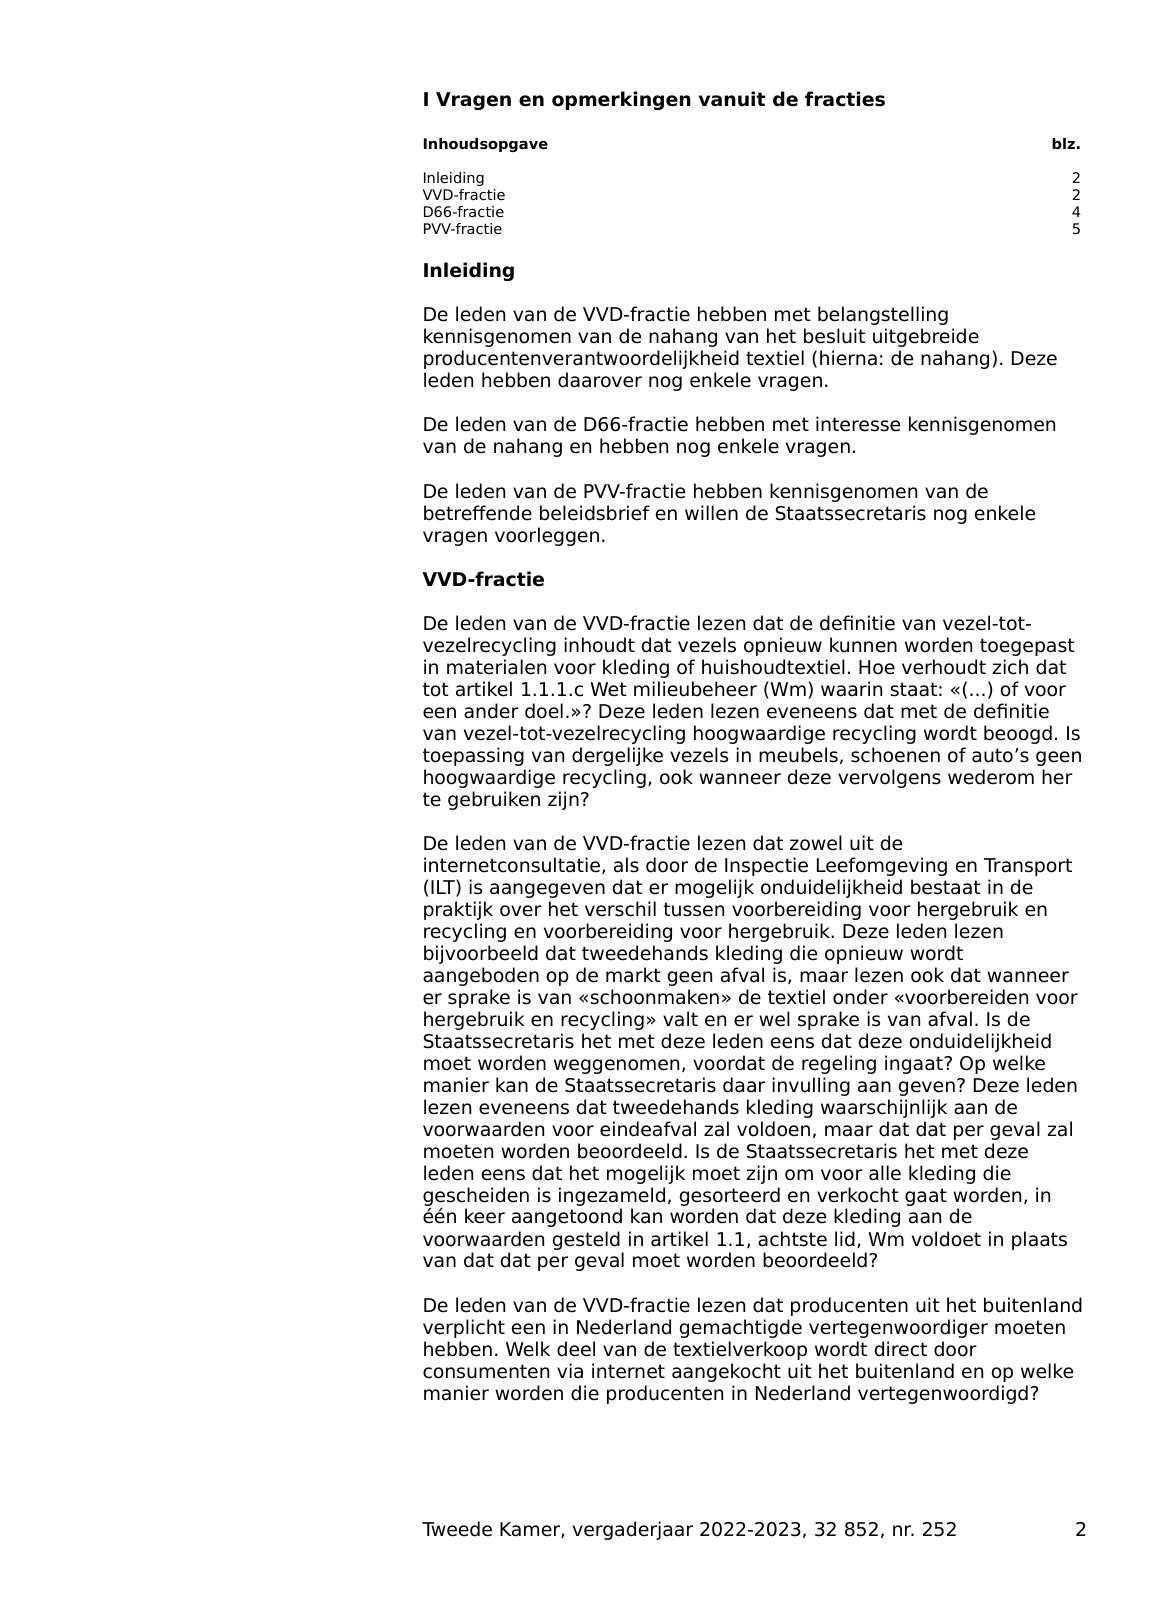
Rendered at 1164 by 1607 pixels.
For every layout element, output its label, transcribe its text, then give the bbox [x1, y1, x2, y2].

table_cell 2 [1028, 170, 1087, 187]
table_cell [422, 153, 1028, 170]
text De leden van de D66-fractie hebben met interesse kennisgenomen van de nahang en hebben nog enkele vragen. [422, 414, 1087, 458]
table_cell 5 [1028, 221, 1087, 238]
table_cell 2 [1028, 187, 1087, 204]
table_cell D66-fractie [422, 204, 1028, 221]
subtitle Inleiding [422, 260, 1087, 282]
text De leden van de PVV-fractie hebben kennisgenomen van de betreffende beleidsbrief en willen de Staatssecretaris nog enkele vragen voorleggen. [422, 481, 1087, 546]
text De leden van de VVD-fractie lezen dat producenten uit het buitenland verplicht een in Nederland gemachtigde vertegenwoordiger moeten hebben. Welk deel van de textielverkoop wordt direct door consumenten via internet aangekocht uit het buitenland en op welke manier worden die producenten in Nederland vertegenwoordigd? [422, 1294, 1087, 1404]
text De leden van de VVD-fractie lezen dat zowel uit de internetconsultatie, als door de Inspectie Leefomgeving en Transport (ILT) is aangegeven dat er mogelijk onduidelijkheid bestaat in de praktijk over het verschil tussen voorbereiding voor hergebruik en recycling en voorbereiding voor hergebruik. Deze leden lezen bijvoorbeeld dat tweedehands kleding die opnieuw wordt aangeboden op de markt geen afval is, maar lezen ook dat wanneer er sprake is van «schoonmaken» de textiel onder «voorbereiden voor hergebruik en recycling» valt en er wel sprake is van afval. Is de Staatssecretaris het met deze leden eens dat deze onduidelijkheid moet worden weggenomen, voordat de regeling ingaat? Op welke manier kan de Staatssecretaris daar invulling aan geven? Deze leden lezen eveneens dat tweedehands kleding waarschijnlijk aan de voorwaarden voor eindeafval zal voldoen, maar dat dat per geval zal moeten worden beoordeeld. Is de Staatssecretaris het met deze leden eens dat het mogelijk moet zijn om voor alle kleding die gescheiden is ingezameld, gesorteerd en verkocht gaat worden, in één keer aangetoond kan worden dat deze kleding aan de voorwaarden gesteld in artikel 1.1, achtste lid, Wm voldoet in plaats van dat dat per geval moet worden beoordeeld? [422, 833, 1087, 1272]
table_cell Inleiding [422, 170, 1028, 187]
text De leden van de VVD-fractie hebben met belangstelling kennisgenomen van de nahang van het besluit uitgebreide producentenverantwoordelijkheid textiel (hierna: de nahang). Deze leden hebben daarover nog enkele vragen. [422, 304, 1087, 392]
subtitle VVD-fractie [422, 569, 1087, 591]
table_header blz. [1028, 136, 1087, 153]
subtitle I Vragen en opmerkingen vanuit de fracties [422, 89, 1087, 111]
text De leden van de VVD-fractie lezen dat de definitie van vezel-tot-vezelrecycling inhoudt dat vezels opnieuw kunnen worden toegepast in materialen voor kleding of huishoudtextiel. Hoe verhoudt zich dat tot artikel 1.1.1.c Wet milieubeheer (Wm) waarin staat: «(...) of voor een ander doel.»? Deze leden lezen eveneens dat met de definitie van vezel-tot-vezelrecycling hoogwaardige recycling wordt beoogd. Is toepassing van dergelijke vezels in meubels, schoenen of auto’s geen hoogwaardige recycling, ook wanneer deze vervolgens wederom her te gebruiken zijn? [422, 613, 1087, 811]
table_cell VVD-fractie [422, 187, 1028, 204]
table_cell [1028, 153, 1087, 170]
table_cell 4 [1028, 204, 1087, 221]
table_cell PVV-fractie [422, 221, 1028, 238]
table_header Inhoudsopgave [422, 136, 1028, 153]
